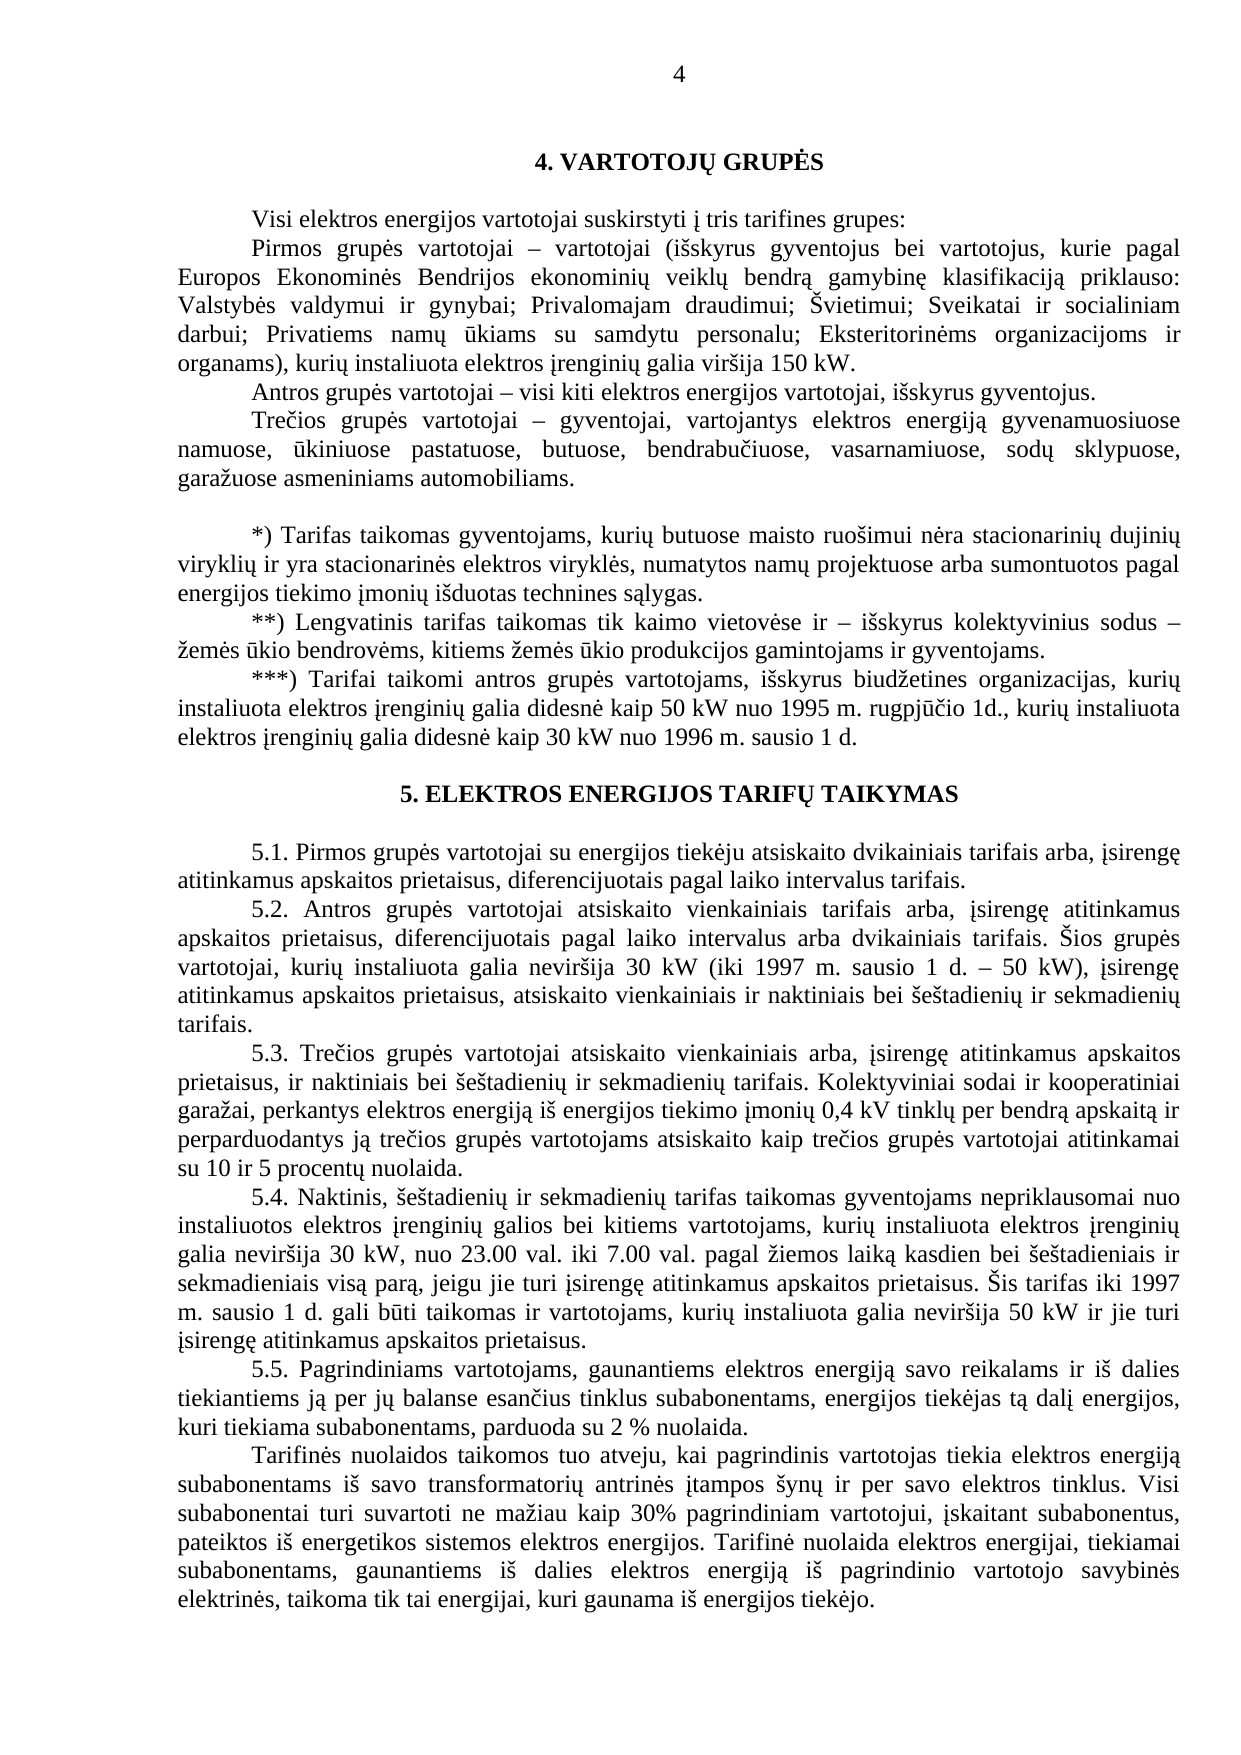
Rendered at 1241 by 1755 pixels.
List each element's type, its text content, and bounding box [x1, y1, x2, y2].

text Tarifinės nuolaidos taikomos tuo atveju, kai pagrindinis vartotojas tiekia elektros energiją subabonentams iš savo transformatorių antrinės įtampos šynų ir per savo elektros tinklus. Visi subabonentai turi suvartoti ne mažiau kaip 30% pagrindiniam vartotojui, įskaitant subabonentus, pateiktos iš energetikos sistemos elektros energijos. Tarifinė nuolaida elektros energijai, tiekiamai subabonentams, gaunantiems iš dalies elektros energiją iš pagrindinio vartotojo savybinės elektrinės, taikoma tik tai energijai, kuri gaunama iš energijos tiekėjo. [177, 1441, 1181, 1613]
text *) Tarifas taikomas gyventojams, kurių butuose maisto ruošimui nėra stacionarinių dujinių viryklių ir yra stacionarinės elektros viryklės, numatytos namų projektuose arba sumontuotos pagal energijos tiekimo įmonių išduotas technines sąlygas. [177, 521, 1181, 607]
text Trečios grupės vartotojai – gyventojai, vartojantys elektros energiją gyvenamuosiuose namuose, ūkiniuose pastatuose, butuose, bendrabučiuose, vasarnamiuose, sodų sklypuose, garažuose asmeniniams automobiliams. [177, 406, 1181, 492]
text Antros grupės vartotojai – visi kiti elektros energijos vartotojai, išskyrus gyventojus. [177, 377, 1181, 406]
text Visi elektros energijos vartotojai suskirstyti į tris tarifines grupes: [177, 204, 1181, 233]
text 5.2. Antros grupės vartotojai atsiskaito vienkainiais tarifais arba, įsirengę atitinkamus apskaitos prietaisus, diferencijuotais pagal laiko intervalus arba dvikainiais tarifais. Šios grupės vartotojai, kurių instaliuota galia neviršija 30 kW (iki 1997 m. sausio 1 d. – 50 kW), įsirengę atitinkamus apskaitos prietaisus, atsiskaito vienkainiais ir naktiniais bei šeštadienių ir sekmadienių tarifais. [177, 894, 1181, 1038]
text ***) Tarifai taikomi antros grupės vartotojams, išskyrus biudžetines organizacijas, kurių instaliuota elektros įrenginių galia didesnė kaip 50 kW nuo 1995 m. rugpjūčio 1d., kurių instaliuota elektros įrenginių galia didesnė kaip 30 kW nuo 1996 m. sausio 1 d. [177, 664, 1181, 751]
text 5. ELEKTROS ENERGIJOS TARIFŲ TAIKYMAS [177, 779, 1181, 808]
text 5.5. Pagrindiniams vartotojams, gaunantiems elektros energiją savo reikalams ir iš dalies tiekiantiems ją per jų balanse esančius tinklus subabonentams, energijos tiekėjas tą dalį energijos, kuri tiekiama subabonentams, parduoda su 2 % nuolaida. [177, 1354, 1181, 1441]
text 5.3. Trečios grupės vartotojai atsiskaito vienkainiais arba, įsirengę atitinkamus apskaitos prietaisus, ir naktiniais bei šeštadienių ir sekmadienių tarifais. Kolektyviniai sodai ir kooperatiniai garažai, perkantys elektros energiją iš energijos tiekimo įmonių 0,4 kV tinklų per bendrą apskaitą ir perparduodantys ją trečios grupės vartotojams atsiskaito kaip trečios grupės vartotojai atitinkamai su 10 ir 5 procentų nuolaida. [177, 1038, 1181, 1182]
text 5.1. Pirmos grupės vartotojai su energijos tiekėju atsiskaito dvikainiais tarifais arba, įsirengę atitinkamus apskaitos prietaisus, diferencijuotais pagal laiko intervalus tarifais. [177, 837, 1181, 894]
text 5.4. Naktinis, šeštadienių ir sekmadienių tarifas taikomas gyventojams nepriklausomai nuo instaliuotos elektros įrenginių galios bei kitiems vartotojams, kurių instaliuota elektros įrenginių galia neviršija 30 kW, nuo 23.00 val. iki 7.00 val. pagal žiemos laiką kasdien bei šeštadieniais ir sekmadieniais visą parą, jeigu jie turi įsirengę atitinkamus apskaitos prietaisus. Šis tarifas iki 1997 m. sausio 1 d. gali būti taikomas ir vartotojams, kurių instaliuota galia neviršija 50 kW ir jie turi įsirengę atitinkamus apskaitos prietaisus. [177, 1182, 1181, 1354]
text Pirmos grupės vartotojai – vartotojai (išskyrus gyventojus bei vartotojus, kurie pagal Europos Ekonominės Bendrijos ekonominių veiklų bendrą gamybinę klasifikaciją priklauso: Valstybės valdymui ir gynybai; Privalomajam draudimui; Švietimui; Sveikatai ir socialiniam darbui; Privatiems namų ūkiams su samdytu personalu; Eksteritorinėms organizacijoms ir organams), kurių instaliuota elektros įrenginių galia viršija 150 kW. [177, 233, 1181, 377]
text 4. VARTOTOJŲ GRUPĖS [177, 147, 1181, 176]
text **) Lengvatinis tarifas taikomas tik kaimo vietovėse ir – išskyrus kolektyvinius sodus – žemės ūkio bendrovėms, kitiems žemės ūkio produkcijos gamintojams ir gyventojams. [177, 607, 1181, 664]
